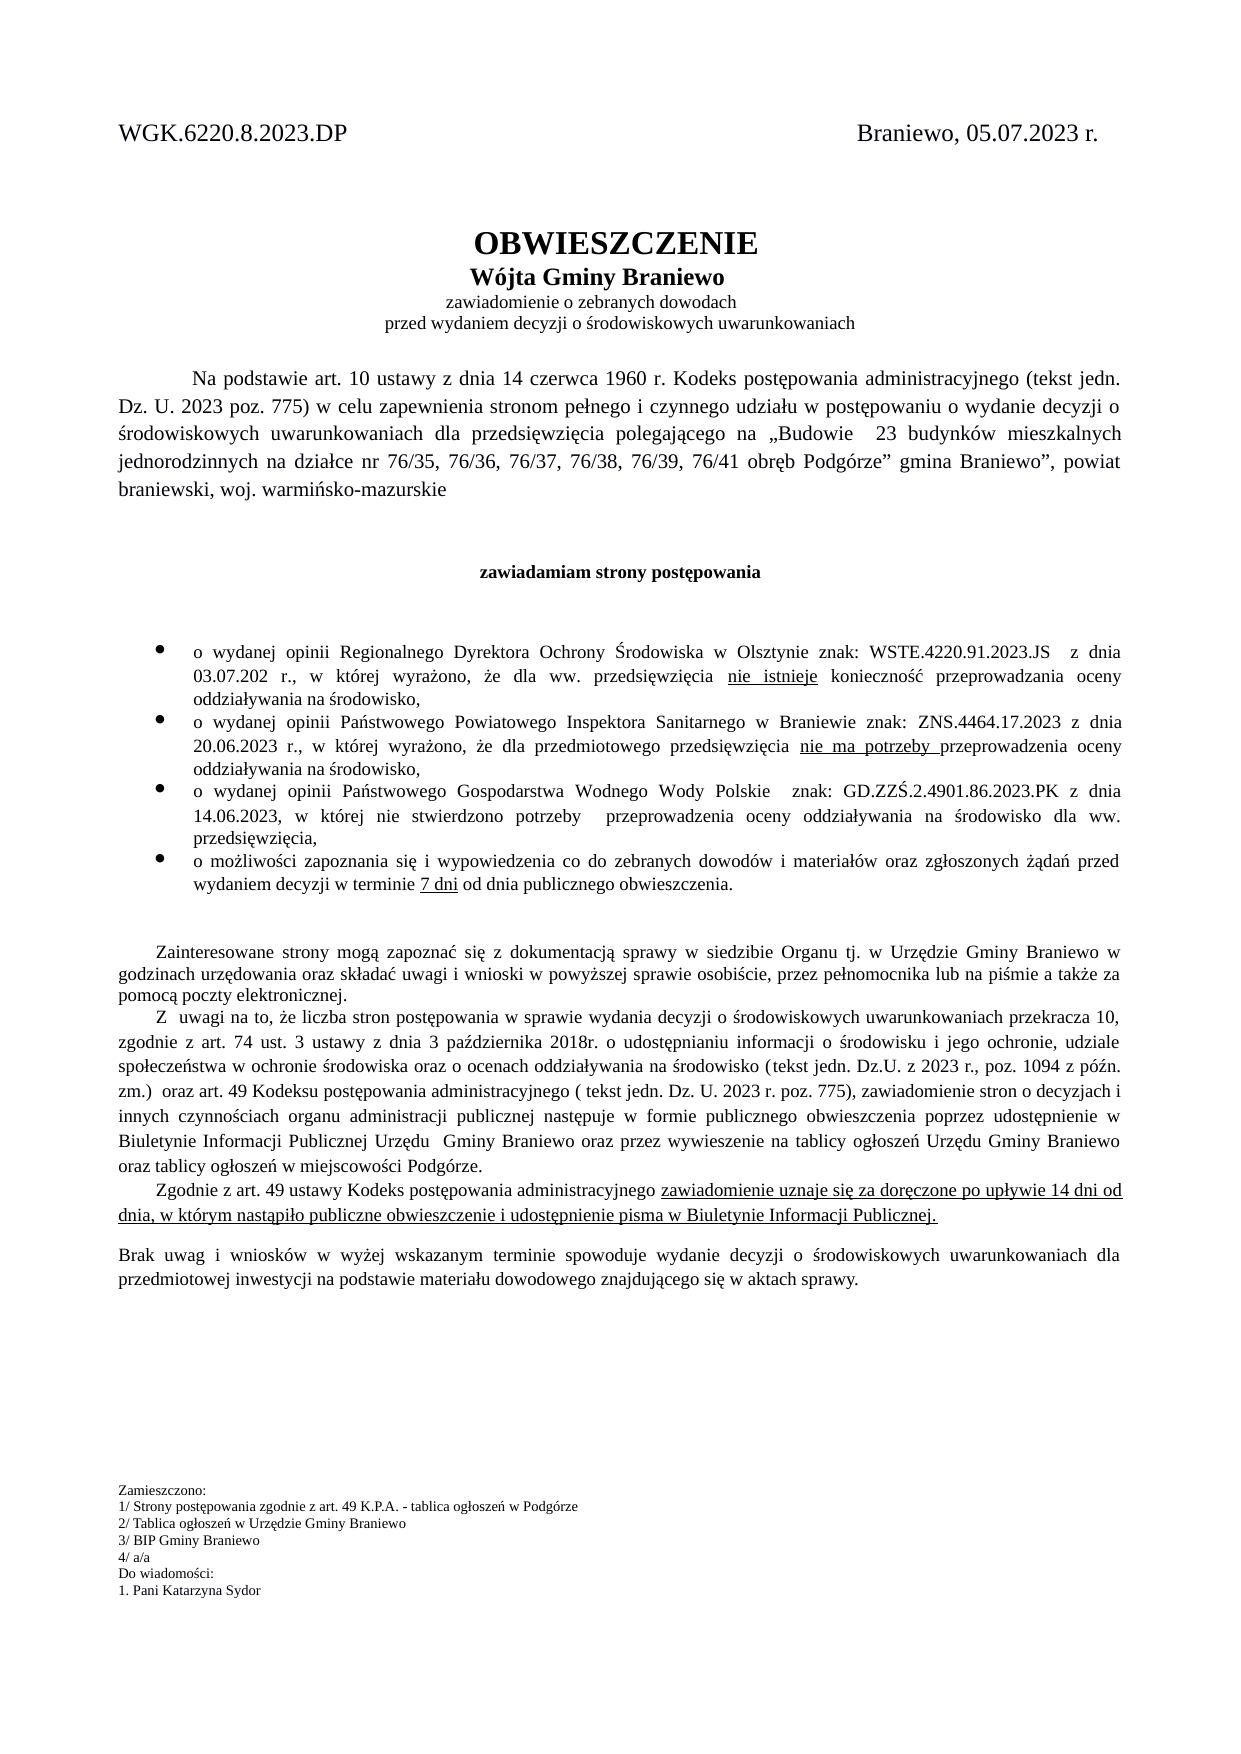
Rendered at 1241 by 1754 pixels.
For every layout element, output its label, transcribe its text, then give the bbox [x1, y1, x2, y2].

list o wydanej opinii Państwowego Gospodarstwa Wodnego Wody Polskie znak: GD.ZZŚ.2.4901.86.2023.PK z dnia 14.06.2023, w której nie stwierdzono potrzeby przeprowadzenia oceny oddziaływania na środowisko dla ww. przedsięwzięcia, [156, 780, 1122, 849]
text zawiadamiam strony postępowania [118, 561, 1122, 582]
list o wydanej opinii Regionalnego Dyrektora Ochrony Środowiska w Olsztynie znak: WSTE.4220.91.2023.JS z dnia 03.07.202 r., w której wyrażono, że dla ww. przedsięwzięcia nie istnieje konieczność przeprowadzania oceny oddziaływania na środowisko, [156, 641, 1122, 709]
text Brak uwag i wniosków w wyżej wskazanym terminie spowoduje wydanie decyzji o środowiskowych uwarunkowaniach dla przedmiotowej inwestycji na podstawie materiału dowodowego znajdującego się w aktach sprawy. [118, 1243, 1122, 1290]
text WGK.6220.8.2023.DP Braniewo, 05.07.2023 r. [118, 118, 1122, 147]
list o możliwości zapoznania się i wypowiedzenia co do zebranych dowodów i materiałów oraz zgłoszonych żądań przed wydaniem decyzji w terminie 7 dni od dnia publicznego obwieszczenia. [156, 850, 1122, 894]
text Zainteresowane strony mogą zapoznać się z dokumentacją sprawy w siedzibie Organu tj. w Urzędzie Gminy Braniewo w godzinach urzędowania oraz składać uwagi i wnioski w powyższej sprawie osobiście, przez pełnomocnika lub na piśmie a także za pomocą poczty elektronicznej. [118, 941, 1122, 1006]
text Zamieszczono: [118, 1481, 1122, 1498]
text 2/ Tablica ogłoszeń w Urzędzie Gminy Braniewo [118, 1515, 1122, 1532]
text 3/ BIP Gminy Braniewo [118, 1532, 1122, 1548]
text Zgodnie z art. 49 ustawy Kodeks postępowania administracyjnego zawiadomienie uznaje się za doręczone po upływie 14 dni od dnia, w którym nastąpiło publiczne obwieszczenie i udostępnienie pisma w Biuletynie Informacji Publicznej. [118, 1179, 1122, 1226]
text OBWIESZCZENIE [118, 223, 1122, 262]
text Z uwagi na to, że liczba stron postępowania w sprawie wydania decyzji o środowiskowych uwarunkowaniach przekracza 10, zgodnie z art. 74 ust. 3 ustawy z dnia 3 października 2018r. o udostępnianiu informacji o środowisku i jego ochronie, udziale społeczeństwa w ochronie środowiska oraz o ocenach oddziaływania na środowisko (tekst jedn. Dz.U. z 2023 r., poz. 1094 z późn. zm.) oraz art. 49 Kodeksu postępowania administracyjnego ( tekst jedn. Dz. U. 2023 r. poz. 775), zawiadomienie stron o decyzjach i innych czynnościach organu administracji publicznej następuje w formie publicznego obwieszczenia poprzez udostępnienie w Biuletynie Informacji Publicznej Urzędu Gminy Braniewo oraz przez wywieszenie na tablicy ogłoszeń Urzędu Gminy Braniewo oraz tablicy ogłoszeń w miejscowości Podgórze. [118, 1006, 1122, 1176]
text przed wydaniem decyzji o środowiskowych uwarunkowaniach [118, 312, 1122, 334]
text 1. Pani Katarzyna Sydor [118, 1582, 1122, 1599]
text 4/ a/a [118, 1548, 1122, 1565]
text 1/ Strony postępowania zgodnie z art. 49 K.P.A. - tablica ogłoszeń w Podgórze [118, 1498, 1122, 1515]
text Na podstawie art. 10 ustawy z dnia 14 czerwca 1960 r. Kodeks postępowania administracyjnego (tekst jedn. Dz. U. 2023 poz. 775) w celu zapewnienia stronom pełnego i czynnego udziału w postępowaniu o wydanie decyzji o środowiskowych uwarunkowaniach dla przedsięwzięcia polegającego na „Budowie 23 budynków mieszkalnych jednorodzinnych na działce nr 76/35, 76/36, 76/37, 76/38, 76/39, 76/41 obręb Podgórze” gmina Braniewo”, powiat braniewski, woj. warmińsko-mazurskie [118, 366, 1122, 501]
text Wójta Gminy Braniewo [339, 262, 1122, 291]
list o wydanej opinii Państwowego Powiatowego Inspektora Sanitarnego w Braniewie znak: ZNS.4464.17.2023 z dnia 20.06.2023 r., w której wyrażono, że dla przedmiotowego przedsięwzięcia nie ma potrzeby przeprowadzenia oceny oddziaływania na środowisko, [156, 711, 1122, 779]
text zawiadomienie o zebranych dowodach [339, 291, 1122, 312]
text Do wiadomości: [118, 1565, 1122, 1582]
